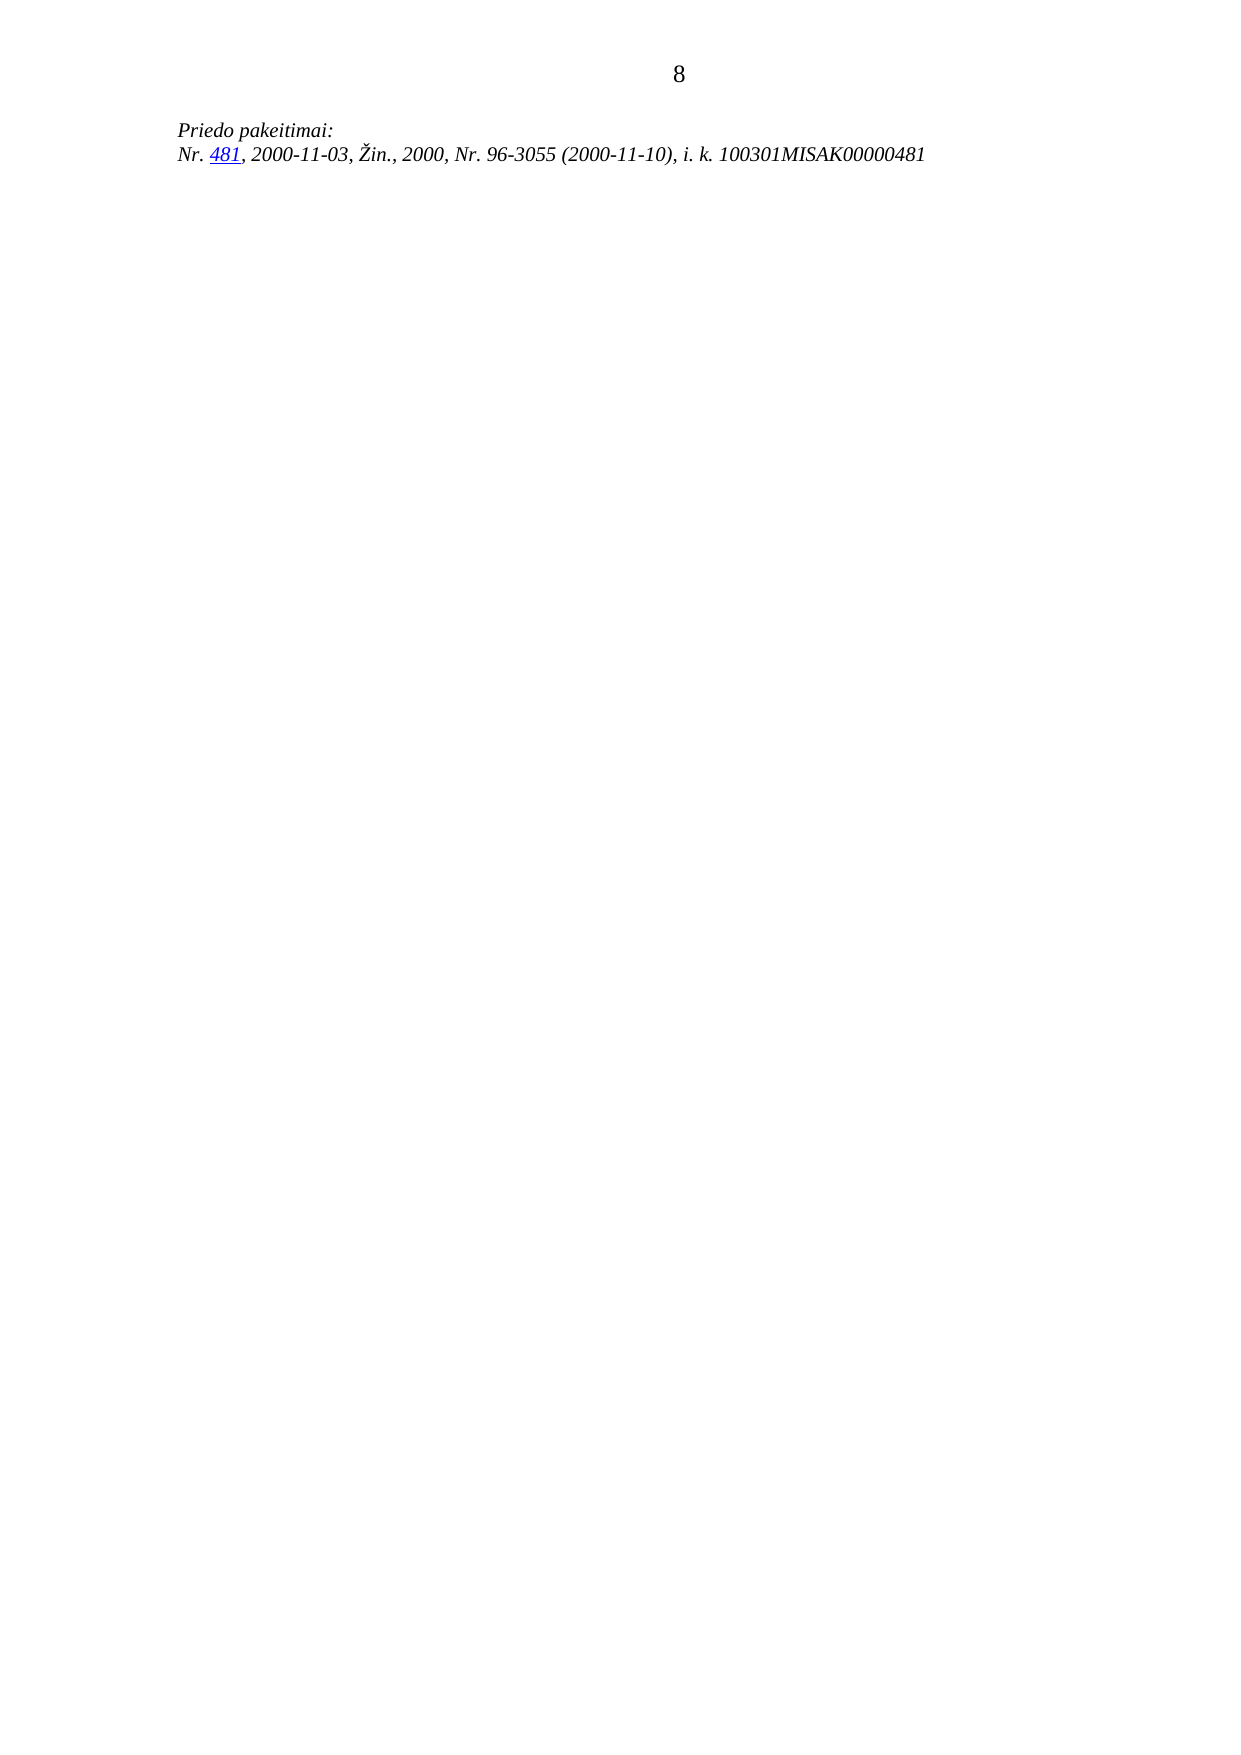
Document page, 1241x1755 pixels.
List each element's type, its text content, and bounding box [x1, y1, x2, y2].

text Nr. 481, 2000-11-03, Žin., 2000, Nr. 96-3055 (2000-11-10), i. k. 100301MISAK00000481 [177, 142, 1181, 166]
text Priedo pakeitimai: [177, 118, 1181, 142]
